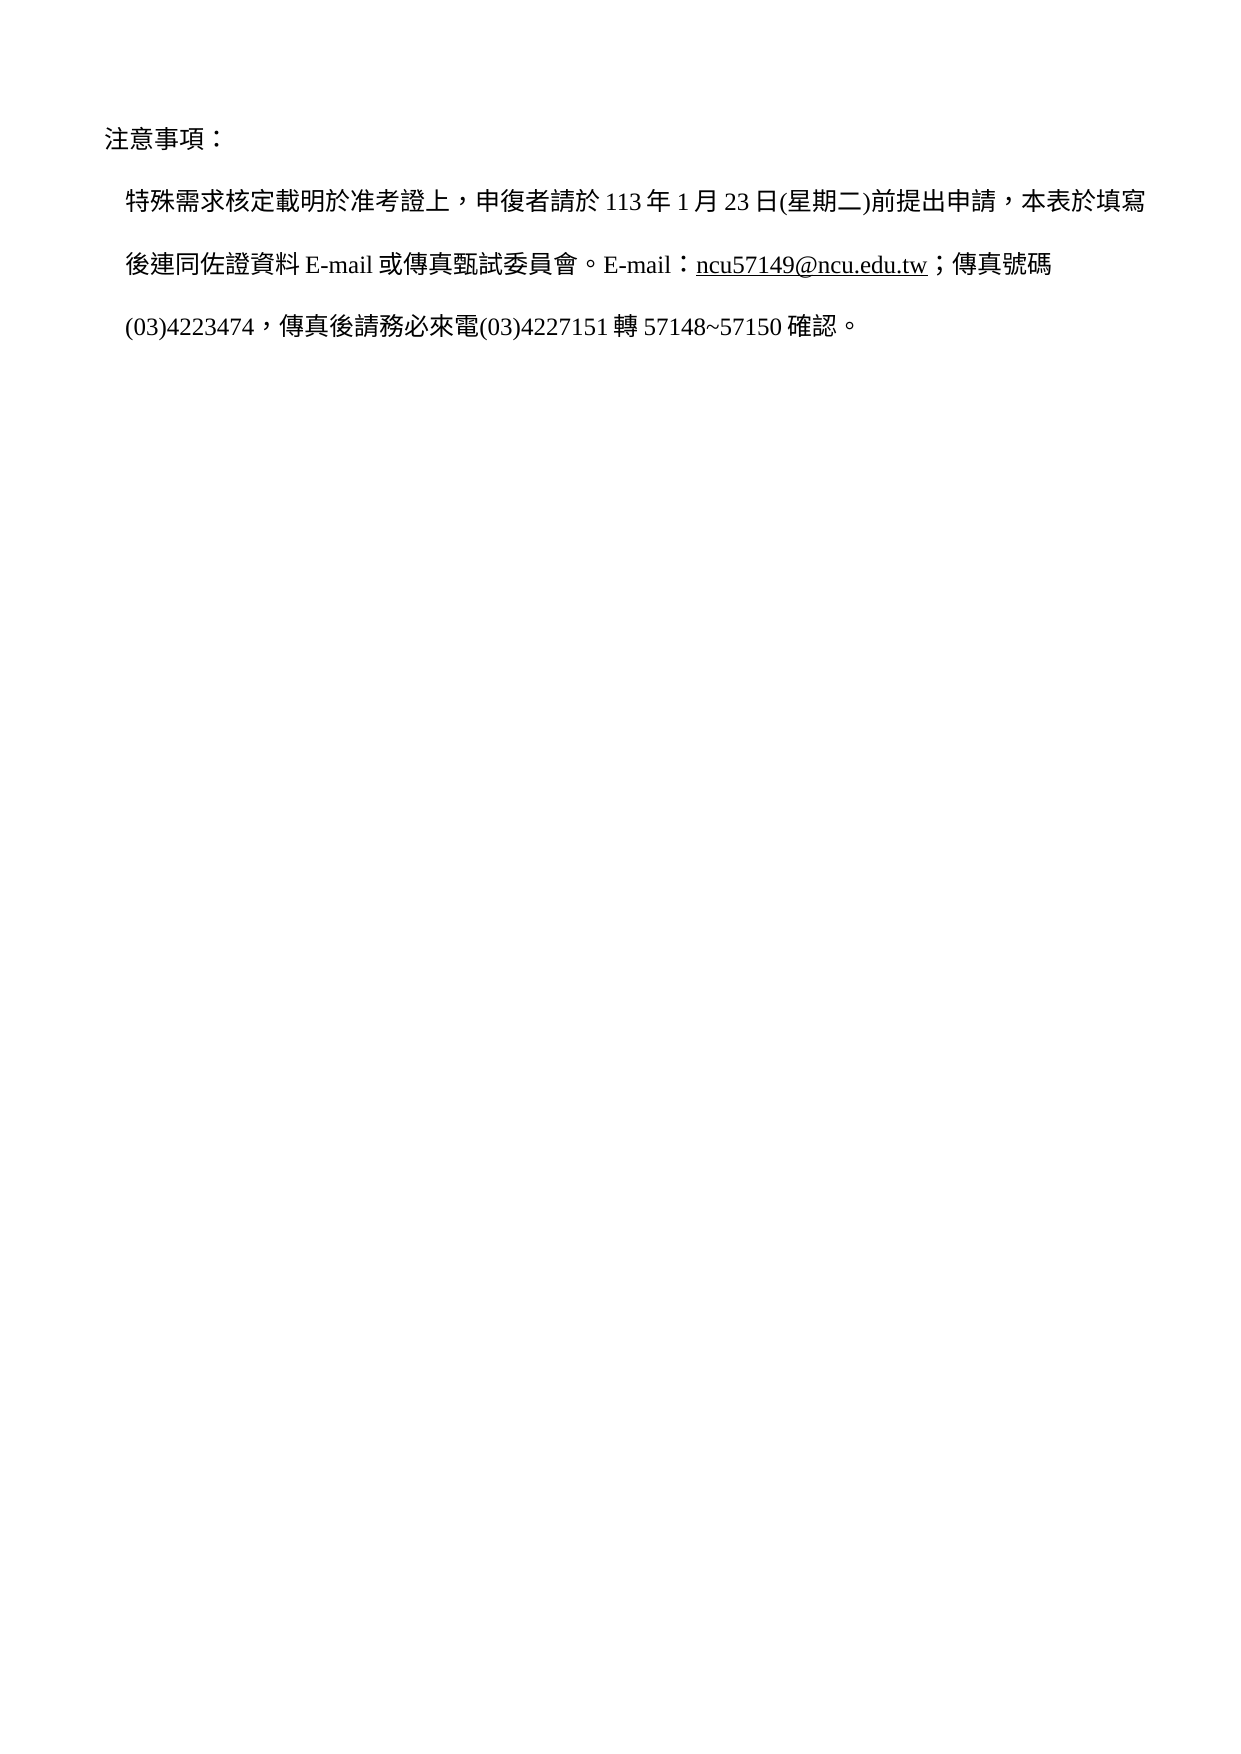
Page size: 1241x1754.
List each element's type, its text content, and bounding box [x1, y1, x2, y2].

text 特殊需求核定載明於准考證上，申復者請於113年1月23日(星期二)前提出申請，本表於填寫後連同佐證資料E-mail或傳真甄試委員會。E-mail：ncu57149@ncu.edu.tw；傳真號碼(03)4223474，傳真後請務必來電(03)4227151轉57148~57150確認。 [125, 158, 1165, 346]
text 注意事項： [104, 96, 1100, 158]
